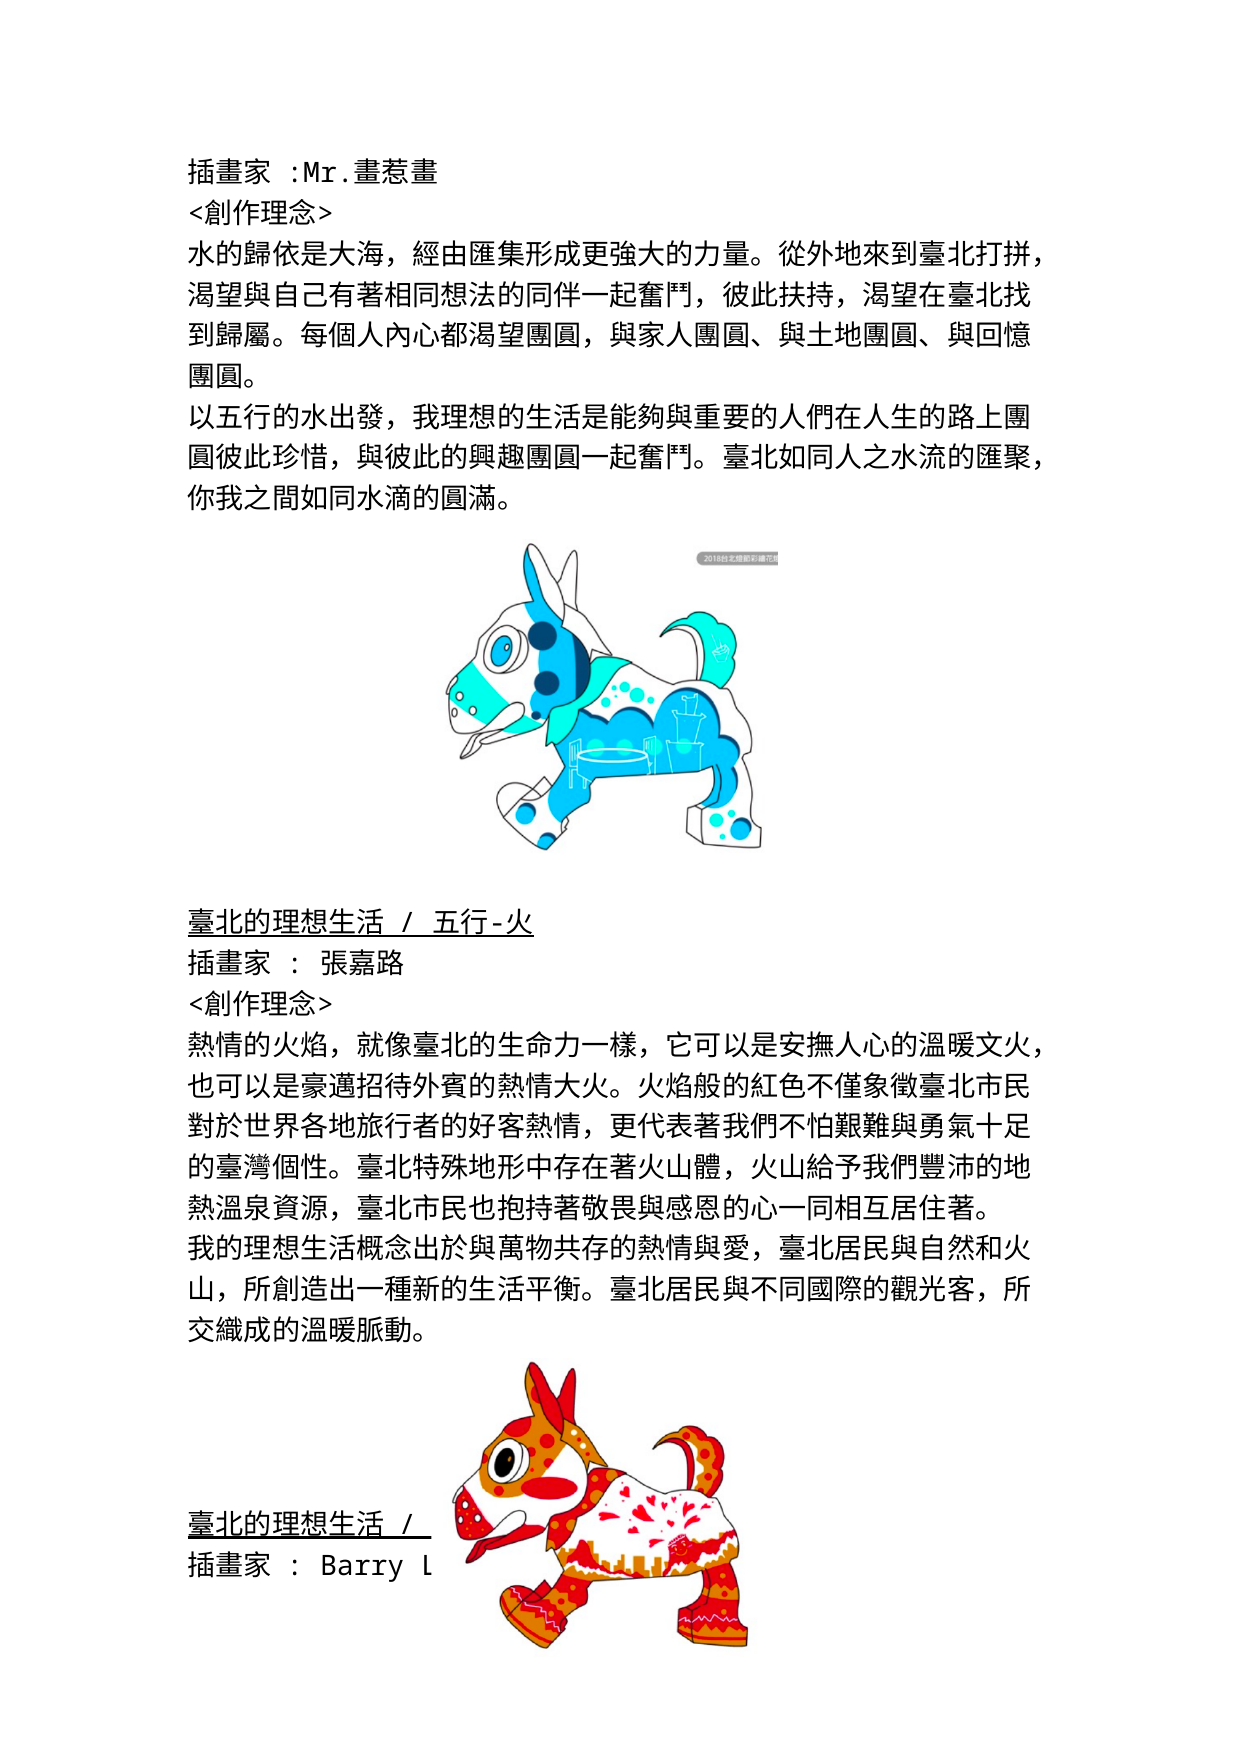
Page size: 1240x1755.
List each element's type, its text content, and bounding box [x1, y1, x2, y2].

text 以五行的水出發，我理想的生活是能夠與重要的人們在人生的路上團圓彼此珍惜，與彼此的興趣團圓一起奮鬥。臺北如同人之水流的匯聚，你我之間如同水滴的圓滿。 [187, 394, 1052, 517]
text 插畫家 : Barry Lin /林家維 [187, 1543, 431, 1583]
text 熱情的火焰，就像臺北的生命力一樣，它可以是安撫人心的溫暖文火，也可以是豪邁招待外賓的熱情大火。火焰般的紅色不僅象徵臺北市民對於世界各地旅行者的好客熱情，更代表著我們不怕艱難與勇氣十足的臺灣個性。臺北特殊地形中存在著火山體，火山給予我們豐沛的地熱溫泉資源，臺北市民也抱持著敬畏與感恩的心一同相互居住著。 [187, 1023, 1052, 1226]
text 臺北的理想生活 / 五行-土 [187, 1502, 431, 1536]
picture [431, 537, 778, 867]
text 插畫家 :Mr.畫惹畫 [187, 150, 1052, 191]
text 臺北的理想生活 / 五行-火 [187, 900, 1052, 941]
text 插畫家 : Barry Lin /林家維 [769, 1543, 1052, 1583]
text 臺北的理想生活 / 五行-土 [769, 1502, 1052, 1543]
text <創作理念> [187, 191, 1052, 232]
text 插畫家 : 張嘉路 [187, 941, 1052, 982]
text 臺北的理想生活 / 五行-土 [187, 1537, 431, 1543]
text 臺北的理想生活 / 五行-土 [247, 1517, 267, 1536]
text 我的理想生活概念出於與萬物共存的熱情與愛，臺北居民與自然和火山，所創造出一種新的生活平衡。臺北居民與不同國際的觀光客，所交織成的溫暖脈動。 [187, 1226, 1052, 1348]
text 水的歸依是大海，經由匯集形成更強大的力量。從外地來到臺北打拼，渴望與自己有著相同想法的同伴一起奮鬥，彼此扶持，渴望在臺北找到歸屬。每個人內心都渴望團圓，與家人團圓、與土地團圓、與回憶團圓。 [187, 232, 1052, 394]
picture [431, 1353, 769, 1666]
text <創作理念> [187, 982, 1052, 1023]
